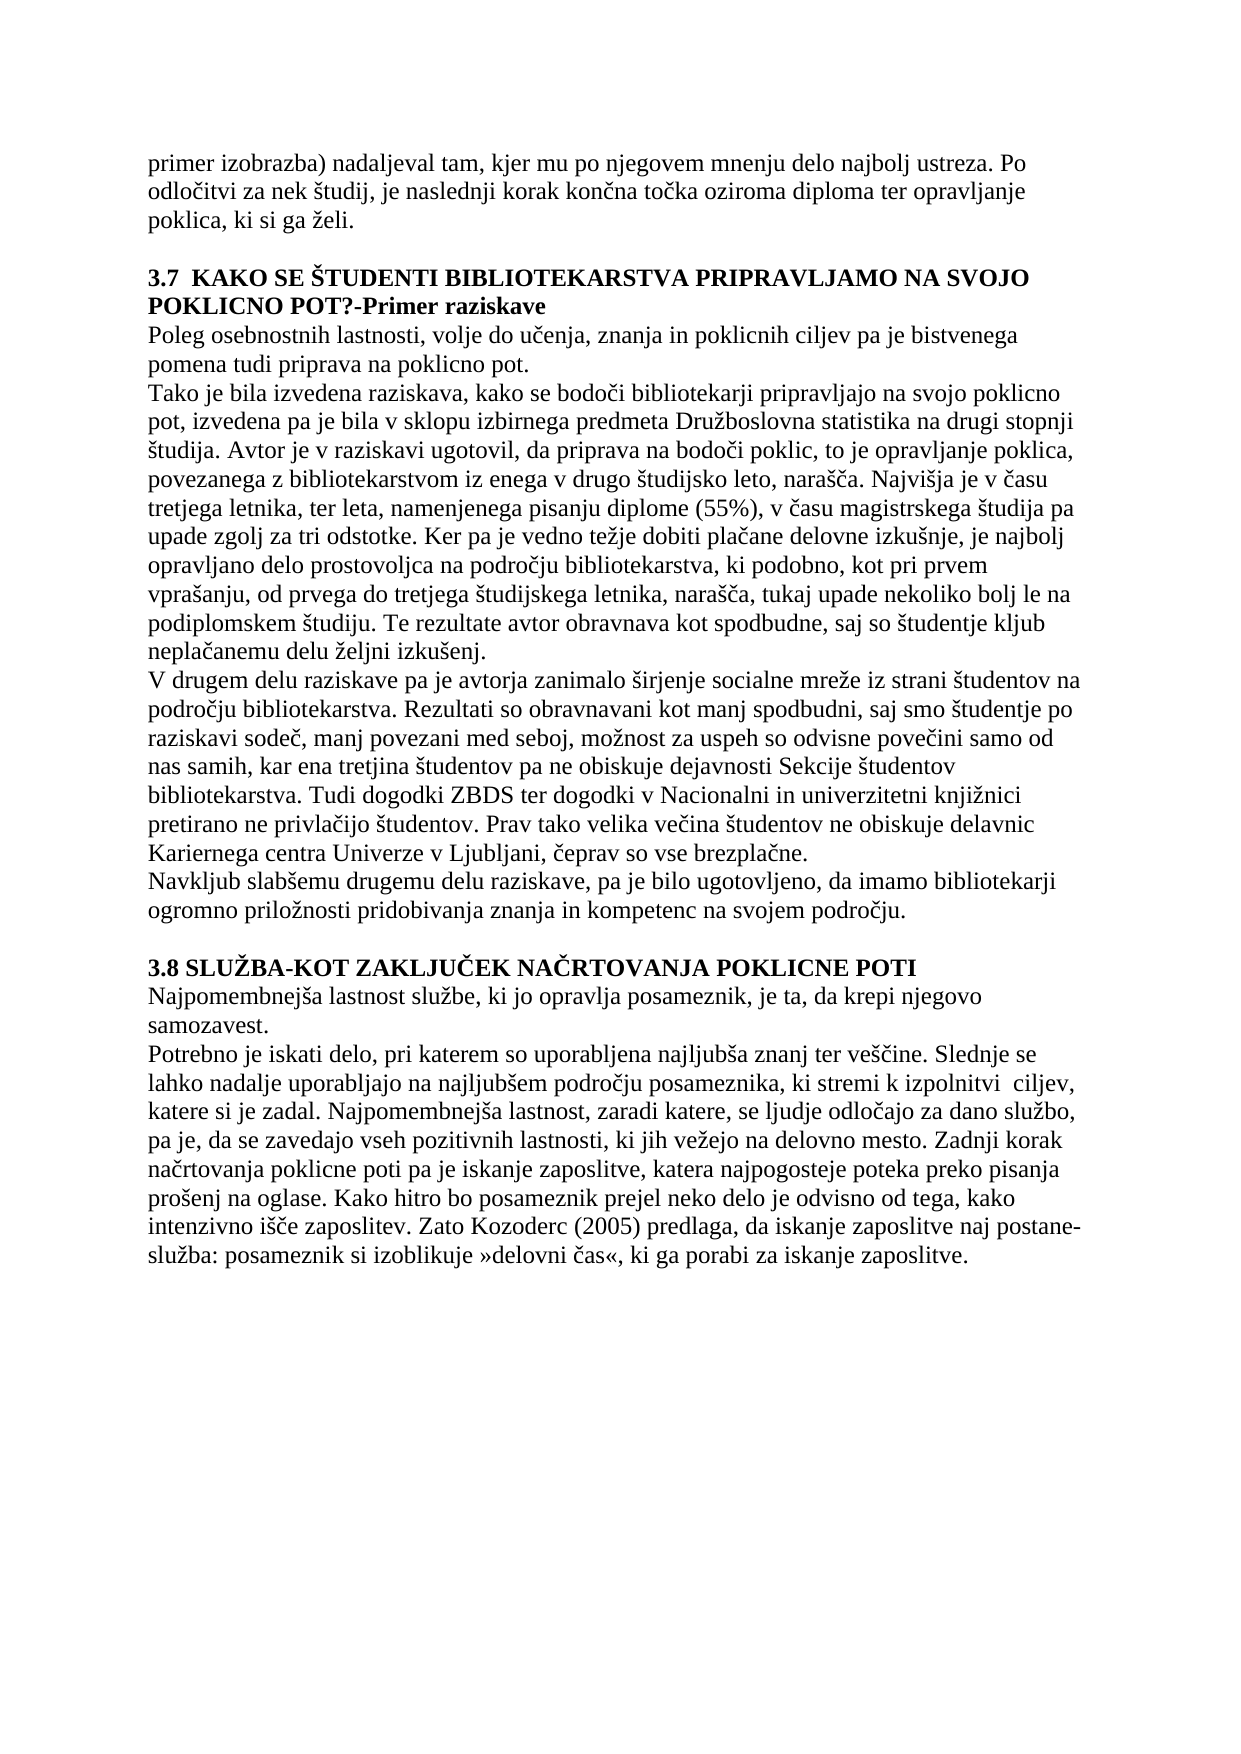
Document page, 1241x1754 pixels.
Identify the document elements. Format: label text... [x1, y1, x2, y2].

text Potrebno je iskati delo, pri katerem so uporabljena najljubša znanj ter veščine. Slednje se lahko nadalje uporabljajo na najljubšem področju posameznika, ki stremi k izpolnitvi ciljev, katere si je zadal. Najpomembnejša lastnost, zaradi katere, se ljudje odločajo za dano službo, pa je, da se zavedajo vseh pozitivnih lastnosti, ki jih vežejo na delovno mesto. Zadnji korak načrtovanja poklicne poti pa je iskanje zaposlitve, katera najpogosteje poteka preko pisanja prošenj na oglase. Kako hitro bo posameznik prejel neko delo je odvisno od tega, kako intenzivno išče zaposlitev. Zato Kozoderc (2005) predlaga, da iskanje zaposlitve naj postane-služba: posameznik si izoblikuje »delovni čas«, ki ga porabi za iskanje zaposlitve. [148, 1039, 1093, 1269]
text Poleg osebnostnih lastnosti, volje do učenja, znanja in poklicnih ciljev pa je bistvenega pomena tudi priprava na poklicno pot. [148, 320, 1093, 378]
text V drugem delu raziskave pa je avtorja zanimalo širjenje socialne mreže iz strani študentov na področju bibliotekarstva. Rezultati so obravnavani kot manj spodbudni, saj smo študentje po raziskavi sodeč, manj povezani med seboj, možnost za uspeh so odvisne povečini samo od nas samih, kar ena tretjina študentov pa ne obiskuje dejavnosti Sekcije študentov bibliotekarstva. Tudi dogodki ZBDS ter dogodki v Nacionalni in univerzitetni knjižnici pretirano ne privlačijo študentov. Prav tako velika večina študentov ne obiskuje delavnic Kariernega centra Univerze v Ljubljani, čeprav so vse brezplačne. [148, 665, 1093, 866]
text Tako je bila izvedena raziskava, kako se bodoči bibliotekarji pripravljajo na svojo poklicno pot, izvedena pa je bila v sklopu izbirnega predmeta Družboslovna statistika na drugi stopnji študija. Avtor je v raziskavi ugotovil, da priprava na bodoči poklic, to je opravljanje poklica, povezanega z bibliotekarstvom iz enega v drugo študijsko leto, narašča. Najvišja je v času tretjega letnika, ter leta, namenjenega pisanju diplome (55%), v času magistrskega študija pa upade zgolj za tri odstotke. Ker pa je vedno težje dobiti plačane delovne izkušnje, je najbolj opravljano delo prostovoljca na področju bibliotekarstva, ki podobno, kot pri prvem vprašanju, od prvega do tretjega študijskega letnika, narašča, tukaj upade nekoliko bolj le na podiplomskem študiju. Te rezultate avtor obravnava kot spodbudne, saj so študentje kljub neplačanemu delu željni izkušenj. [148, 378, 1093, 665]
text Navkljub slabšemu drugemu delu raziskave, pa je bilo ugotovljeno, da imamo bibliotekarji ogromno priložnosti pridobivanja znanja in kompetenc na svojem področju. [148, 866, 1093, 924]
text 3.8 SLUŽBA-KOT ZAKLJUČEK NAČRTOVANJA POKLICNE POTI [148, 953, 1093, 981]
text Najpomembnejša lastnost službe, ki jo opravlja posameznik, je ta, da krepi njegovo samozavest. [148, 981, 1093, 1039]
text 3.7 KAKO SE ŠTUDENTI BIBLIOTEKARSTVA PRIPRAVLJAMO NA SVOJO POKLICNO POT?-Primer raziskave [148, 263, 1093, 320]
text primer izobrazba) nadaljeval tam, kjer mu po njegovem mnenju delo najbolj ustreza. Po odločitvi za nek študij, je naslednji korak končna točka oziroma diploma ter opravljanje poklica, ki si ga želi. [148, 148, 1093, 234]
